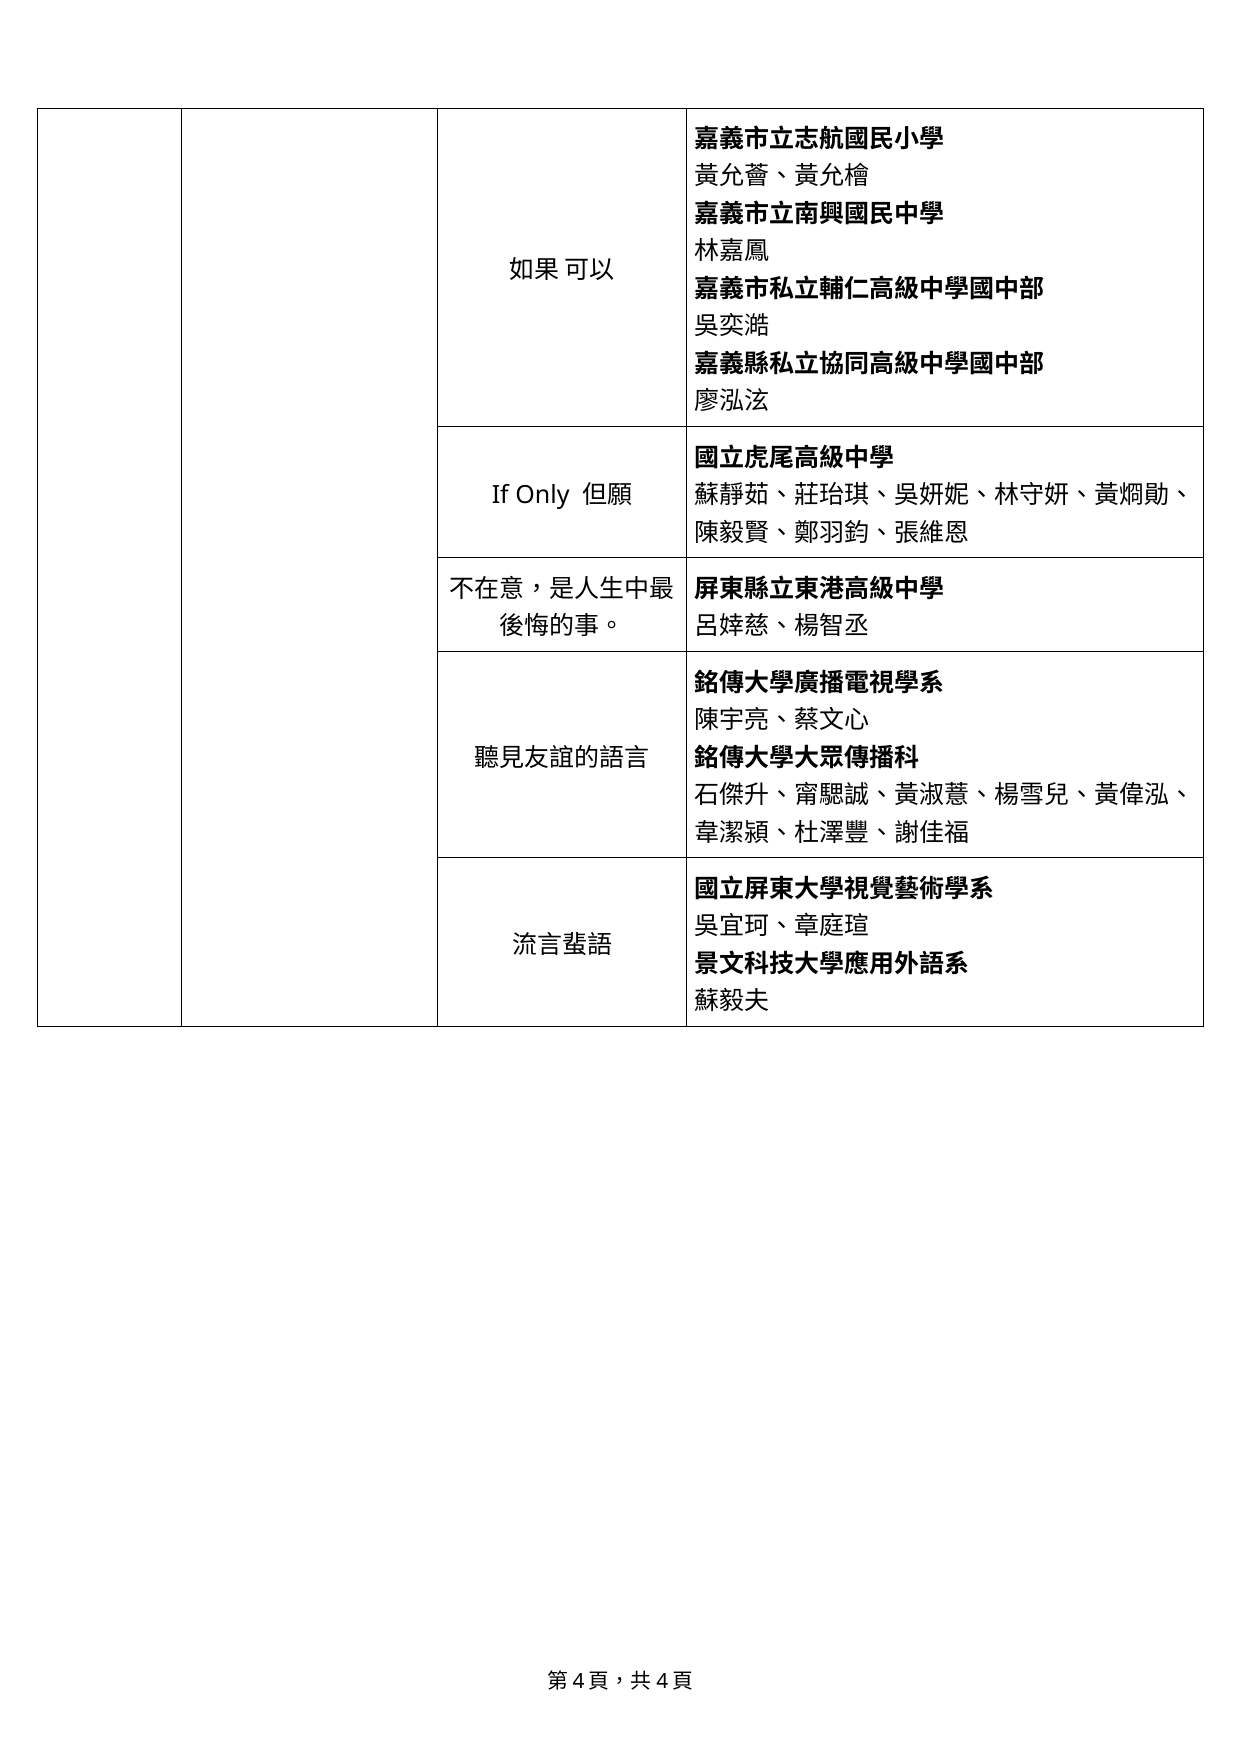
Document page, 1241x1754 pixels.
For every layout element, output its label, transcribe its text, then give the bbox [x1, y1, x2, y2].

table_cell 銘傳大學廣播電視學系 陳宇亮、蔡文心 銘傳大學大眾傳播科 石傑升、甯騦誠、黃淑薏、楊雪兒、黃偉泓、 韋潔潁、杜澤豐、謝佳福 [687, 652, 1203, 857]
table_cell 不在意，是人生中最後悔的事。 [438, 558, 686, 651]
table_cell 聽見友誼的語言 [438, 652, 686, 857]
table_cell 國立虎尾高級中學 蘇靜茹、莊珆琪、吳妍妮、林守妍、黃烱勛、 陳毅賢、鄭羽鈞、張維恩 [687, 427, 1203, 557]
table_cell 如果 可以 [438, 109, 686, 426]
table_cell 嘉義市立志航國民小學 黃允薈、黃允檜 嘉義市立南興國民中學 林嘉鳳 嘉義市私立輔仁高級中學國中部 吳奕澔 嘉義縣私立協同高級中學國中部 廖泓泫 [687, 109, 1203, 426]
table_cell 屏東縣立東港高級中學 呂婞慈、楊智丞 [687, 558, 1203, 651]
table_cell [182, 109, 437, 1026]
table_cell If Only 但願 [438, 427, 686, 557]
table_cell [38, 109, 181, 1026]
table_cell 流言蜚語 [438, 858, 686, 1026]
table_cell 國立屏東大學視覺藝術學系 吳宜珂、章庭瑄 景文科技大學應用外語系 蘇毅夫 [687, 858, 1203, 1026]
